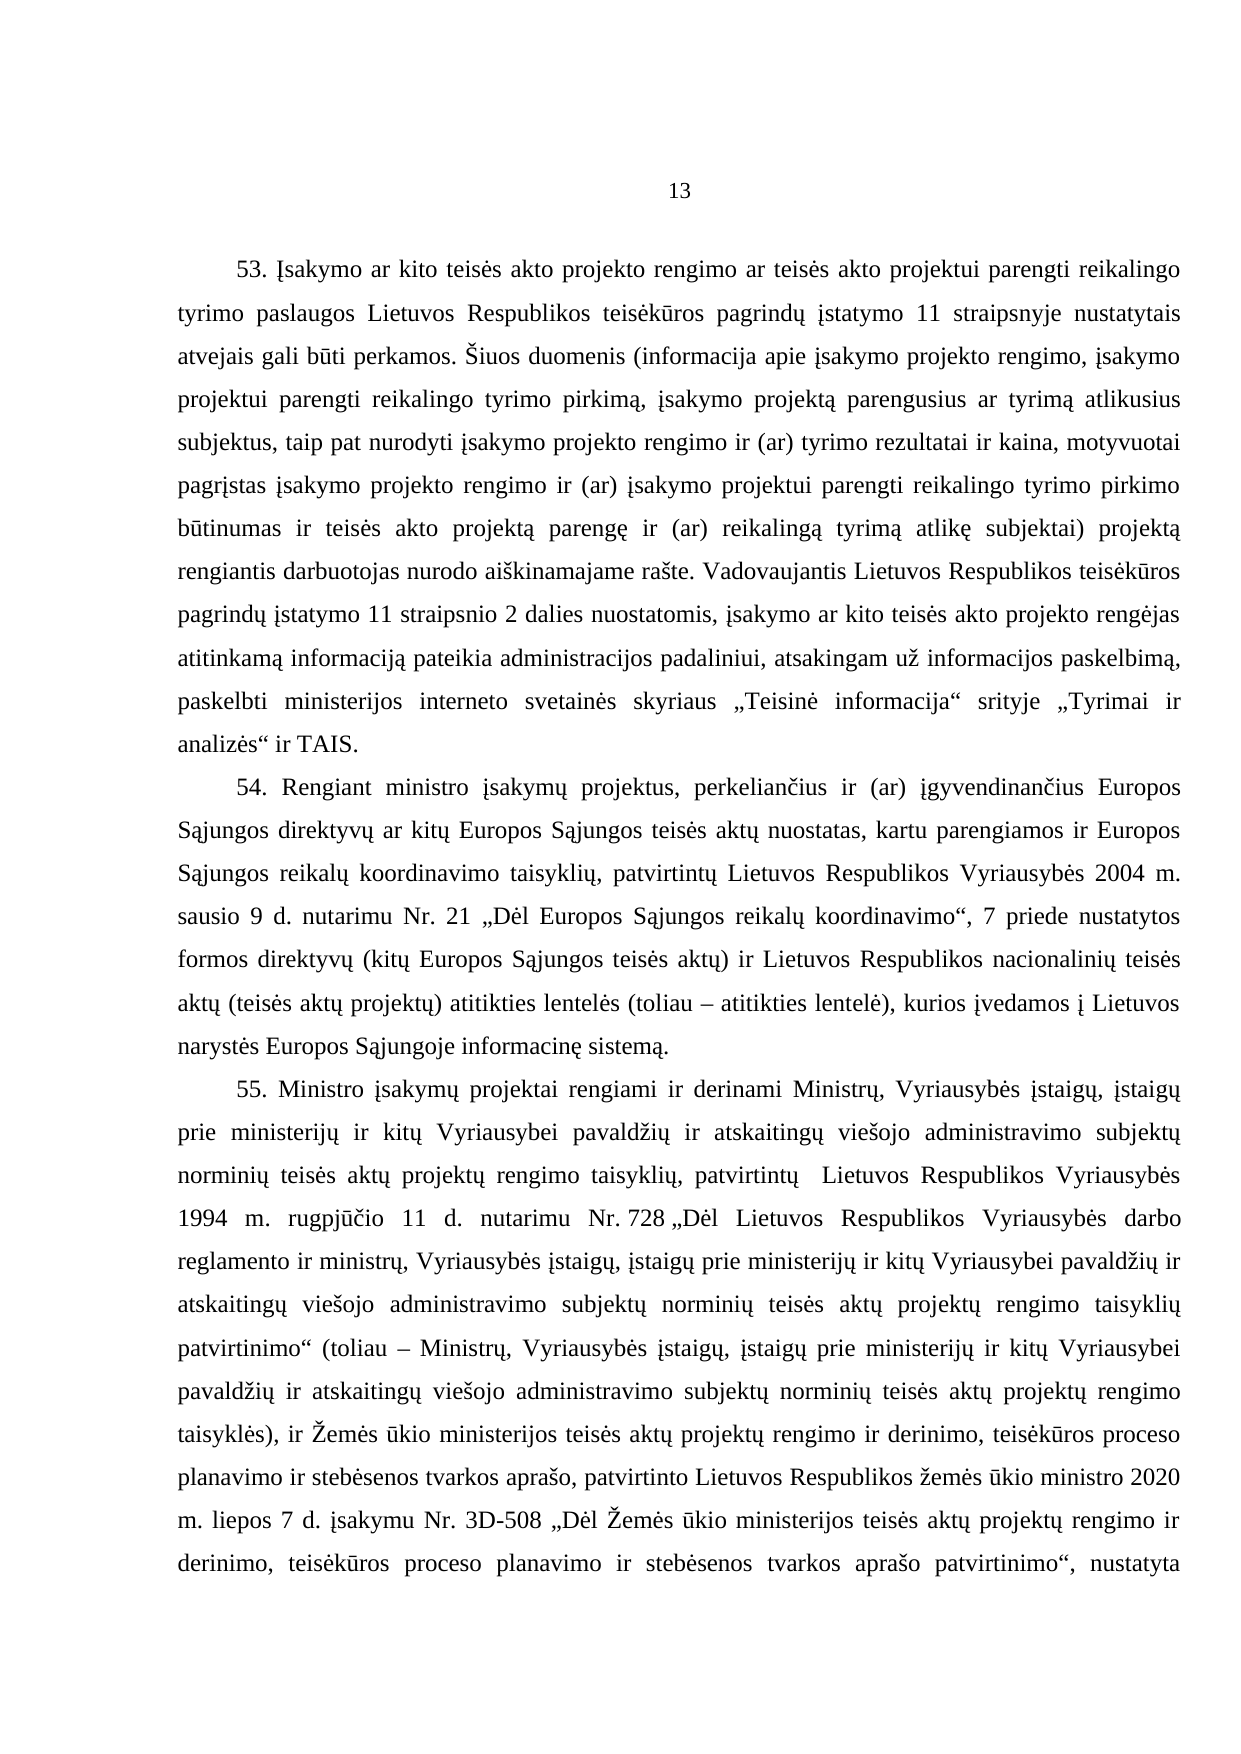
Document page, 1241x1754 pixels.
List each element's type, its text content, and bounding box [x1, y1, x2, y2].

text 53. Įsakymo ar kito teisės akto projekto rengimo ar teisės akto projektui parengti reikalingo tyrimo paslaugos Lietuvos Respublikos teisėkūros pagrindų įstatymo 11 straipsnyje nustatytais atvejais gali būti perkamos. Šiuos duomenis (informacija apie įsakymo projekto rengimo, įsakymo projektui parengti reikalingo tyrimo pirkimą, įsakymo projektą parengusius ar tyrimą atlikusius subjektus, taip pat nurodyti įsakymo projekto rengimo ir (ar) tyrimo rezultatai ir kaina, motyvuotai pagrįstas įsakymo projekto rengimo ir (ar) įsakymo projektui parengti reikalingo tyrimo pirkimo būtinumas ir teisės akto projektą parengę ir (ar) reikalingą tyrimą atlikę subjektai) projektą rengiantis darbuotojas nurodo aiškinamajame rašte. Vadovaujantis Lietuvos Respublikos teisėkūros pagrindų įstatymo 11 straipsnio 2 dalies nuostatomis, įsakymo ar kito teisės akto projekto rengėjas atitinkamą informaciją pateikia administracijos padaliniui, atsakingam už informacijos paskelbimą, paskelbti ministerijos interneto svetainės skyriaus „Teisinė informacija“ srityje „Tyrimai ir analizės“ ir TAIS. [177, 254, 1181, 758]
text 55. Ministro įsakymų projektai rengiami ir derinami Ministrų, Vyriausybės įstaigų, įstaigų prie ministerijų ir kitų Vyriausybei pavaldžių ir atskaitingų viešojo administravimo subjektų norminių teisės aktų projektų rengimo taisyklių, patvirtintų Lietuvos Respublikos Vyriausybės 1994 m. rugpjūčio 11 d. nutarimu Nr. 728 „Dėl Lietuvos Respublikos Vyriausybės darbo reglamento ir ministrų, Vyriausybės įstaigų, įstaigų prie ministerijų ir kitų Vyriausybei pavaldžių ir atskaitingų viešojo administravimo subjektų norminių teisės aktų projektų rengimo taisyklių patvirtinimo“ (toliau – Ministrų, Vyriausybės įstaigų, įstaigų prie ministerijų ir kitų Vyriausybei pavaldžių ir atskaitingų viešojo administravimo subjektų norminių teisės aktų projektų rengimo taisyklės), ir Žemės ūkio ministerijos teisės aktų projektų rengimo ir derinimo, teisėkūros proceso planavimo ir stebėsenos tvarkos aprašo, patvirtinto Lietuvos Respublikos žemės ūkio ministro 2020 m. liepos 7 d. įsakymu Nr. 3D-508 „Dėl Žemės ūkio ministerijos teisės aktų projektų rengimo ir derinimo, teisėkūros proceso planavimo ir stebėsenos tvarkos aprašo patvirtinimo“, nustatyta [177, 1074, 1181, 1577]
text 54. Rengiant ministro įsakymų projektus, perkeliančius ir (ar) įgyvendinančius Europos Sąjungos direktyvų ar kitų Europos Sąjungos teisės aktų nuostatas, kartu parengiamos ir Europos Sąjungos reikalų koordinavimo taisyklių, patvirtintų Lietuvos Respublikos Vyriausybės 2004 m. sausio 9 d. nutarimu Nr. 21 „Dėl Europos Sąjungos reikalų koordinavimo“, 7 priede nustatytos formos direktyvų (kitų Europos Sąjungos teisės aktų) ir Lietuvos Respublikos nacionalinių teisės aktų (teisės aktų projektų) atitikties lentelės (toliau – atitikties lentelė), kurios įvedamos į Lietuvos narystės Europos Sąjungoje informacinę sistemą. [177, 772, 1181, 1059]
